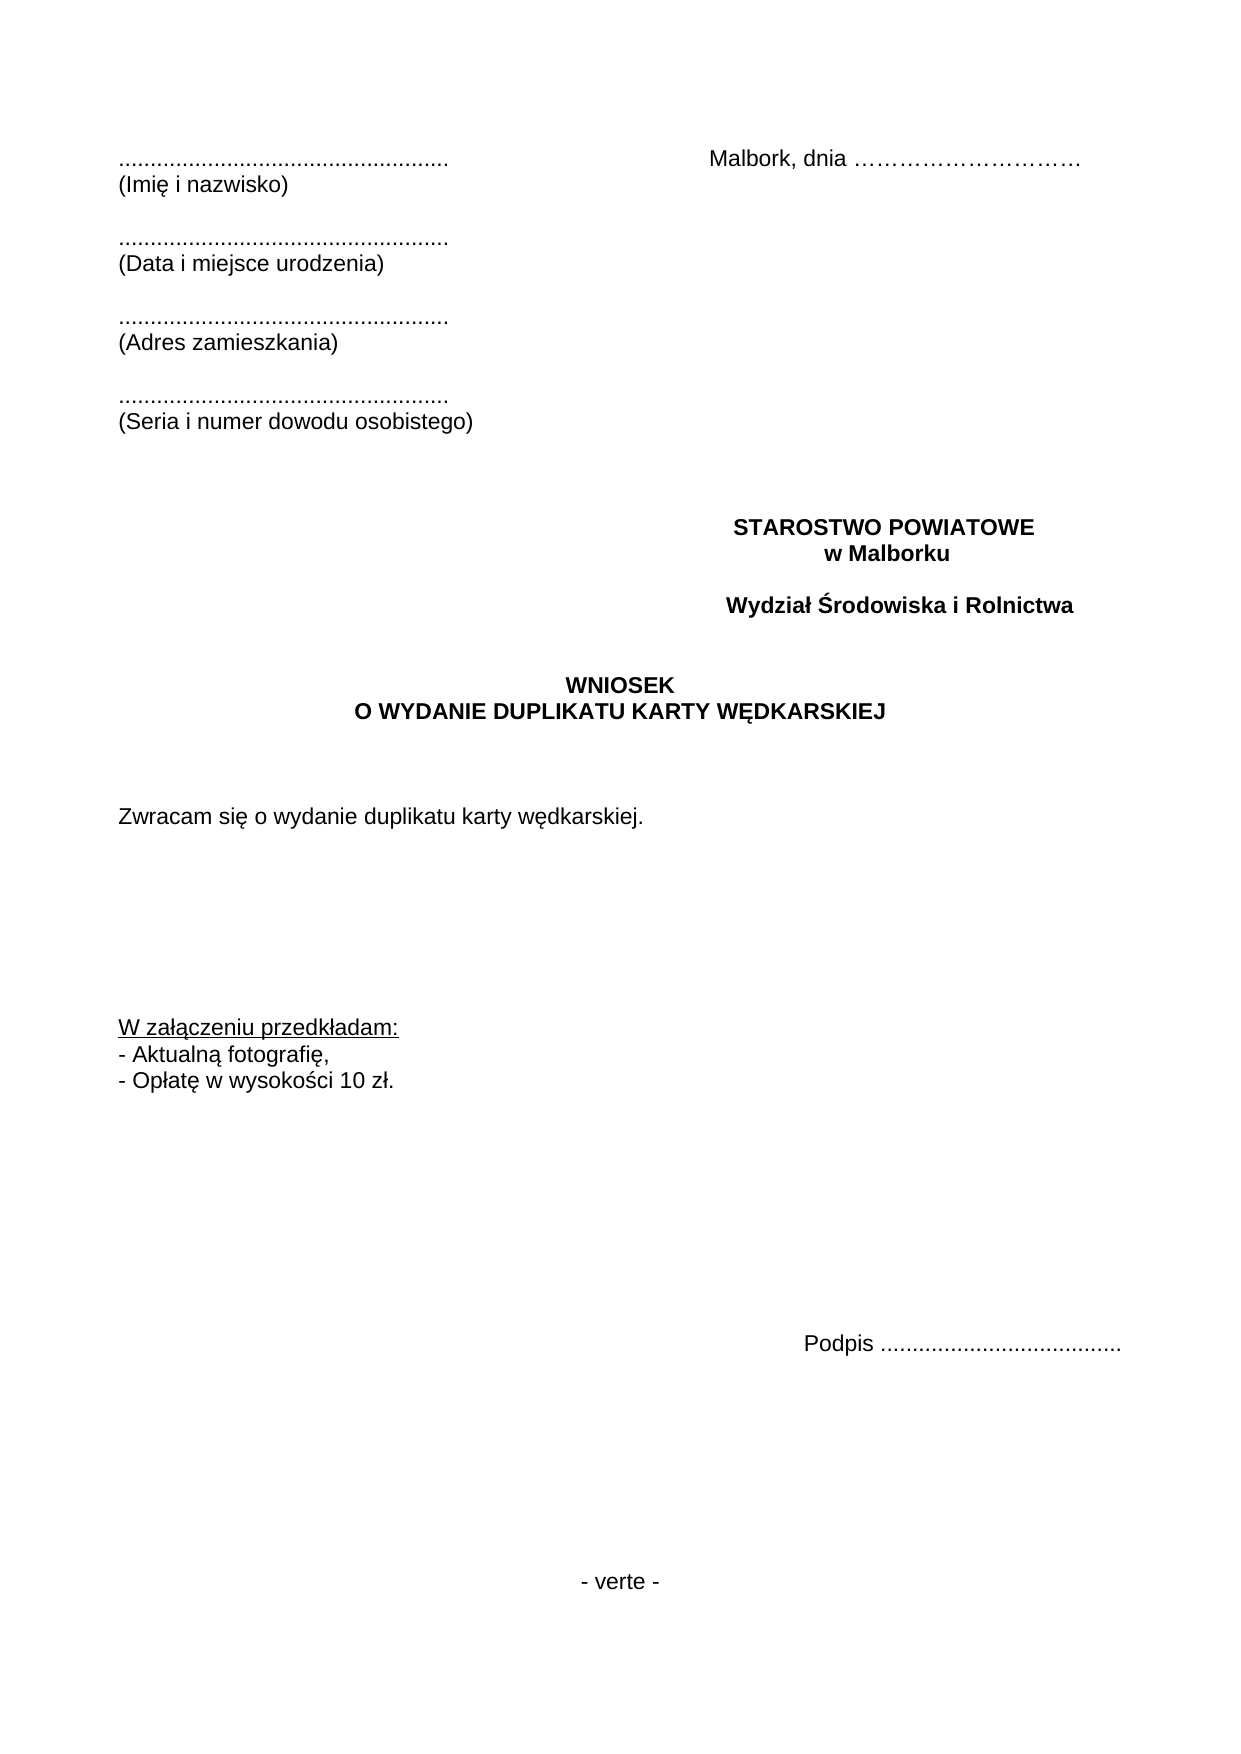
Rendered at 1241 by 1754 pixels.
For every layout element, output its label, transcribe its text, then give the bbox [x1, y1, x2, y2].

text (Data i miejsce urodzenia) [118, 250, 1122, 276]
text w Malborku [118, 540, 1122, 566]
text W załączeniu przedkładam: [118, 1014, 1122, 1041]
text Zwracam się o wydanie duplikatu karty wędkarskiej. [118, 803, 1122, 830]
text - Opłatę w wysokości 10 zł. [118, 1067, 1122, 1093]
text - Aktualną fotografię, [118, 1041, 1122, 1067]
text (Adres zamieszkania) [118, 329, 1122, 355]
text - verte - [118, 1568, 1122, 1594]
text (Imię i nazwisko) [118, 171, 1122, 197]
text .................................................... [118, 382, 1122, 408]
text O WYDANIE DUPLIKATU KARTY WĘDKARSKIEJ [118, 698, 1122, 724]
text .................................................... Malbork, dnia ………………………… [118, 144, 1122, 171]
text .................................................... [118, 303, 1122, 329]
text Podpis ...................................... [118, 1330, 1122, 1357]
text STAROSTWO POWIATOWE [118, 513, 1122, 540]
text .................................................... [118, 223, 1122, 250]
text Wydział Środowiska i Rolnictwa [118, 592, 1122, 619]
text (Seria i numer dowodu osobistego) [118, 408, 1122, 434]
text WNIOSEK [118, 672, 1122, 698]
